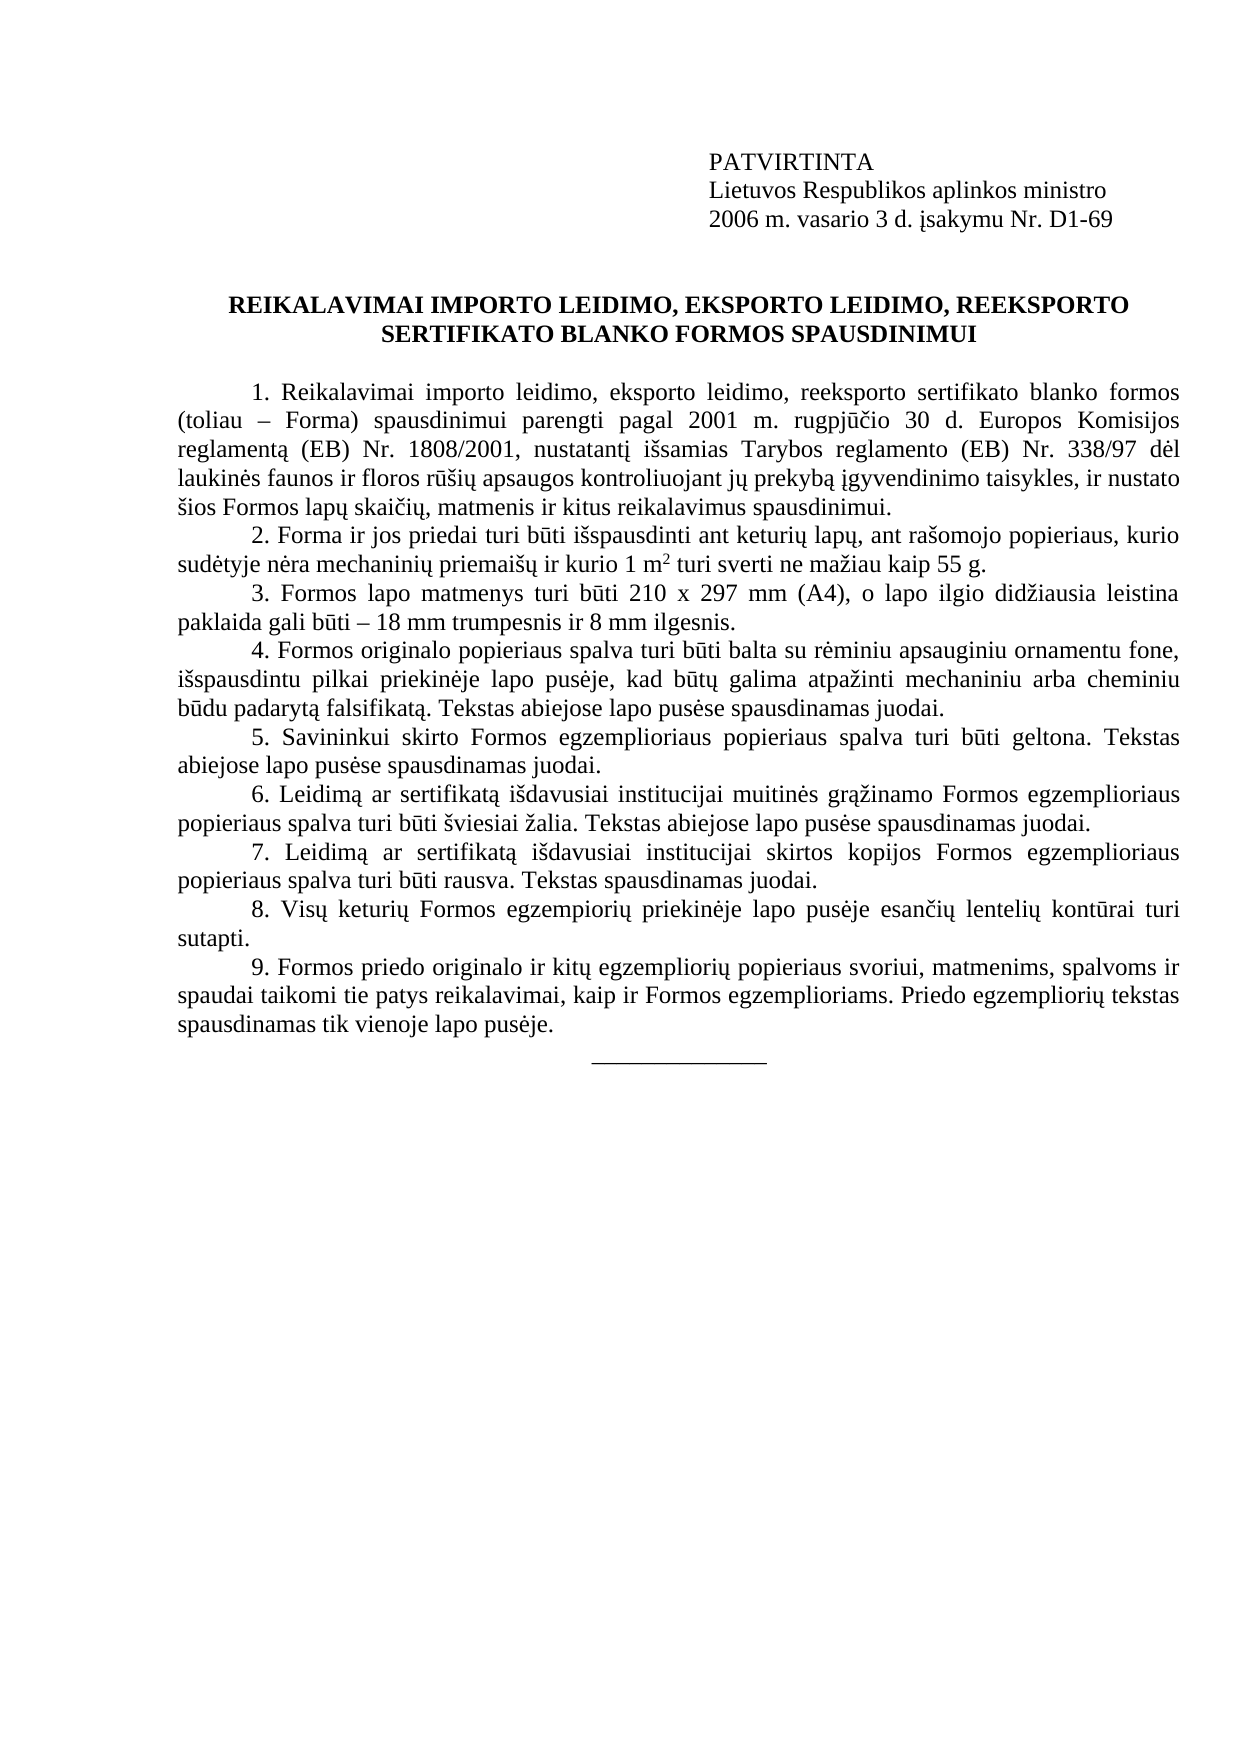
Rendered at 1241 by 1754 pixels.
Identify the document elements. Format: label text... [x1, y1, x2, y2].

text 2006 m. vasario 3 d. įsakymu Nr. D1-69 [177, 204, 1181, 233]
text ______________ [177, 1038, 1181, 1067]
text Lietuvos Respublikos aplinkos ministro [177, 176, 1181, 204]
text 2. Forma ir jos priedai turi būti išspausdinti ant keturių lapų, ant rašomojo popieriaus, kurio sudėtyje nėra mechaninių priemaišų ir kurio 1 m2 turi sverti ne mažiau kaip 55 g. [177, 521, 1181, 578]
text PATVIRTINTA [177, 147, 1181, 176]
text 3. Formos lapo matmenys turi būti 210 x 297 mm (A4), o lapo ilgio didžiausia leistina paklaida gali būti – 18 mm trumpesnis ir 8 mm ilgesnis. [177, 578, 1181, 636]
text 9. Formos priedo originalo ir kitų egzempliorių popieriaus svoriui, matmenims, spalvoms ir spaudai taikomi tie patys reikalavimai, kaip ir Formos egzemplioriams. Priedo egzempliorių tekstas spausdinamas tik vienoje lapo pusėje. [177, 952, 1181, 1038]
text REIKALAVIMAI IMPORTO LEIDIMO, EKSPORTO LEIDIMO, REEKSPORTO SERTIFIKATO BLANKO FORMOS SPAUSDINIMUI [177, 291, 1181, 348]
text 8. Visų keturių Formos egzempiorių priekinėje lapo pusėje esančių lentelių kontūrai turi sutapti. [177, 894, 1181, 952]
text 4. Formos originalo popieriaus spalva turi būti balta su rėminiu apsauginiu ornamentu fone, išspausdintu pilkai priekinėje lapo pusėje, kad būtų galima atpažinti mechaniniu arba cheminiu būdu padarytą falsifikatą. Tekstas abiejose lapo pusėse spausdinamas juodai. [177, 636, 1181, 722]
text 1. Reikalavimai importo leidimo, eksporto leidimo, reeksporto sertifikato blanko formos (toliau – Forma) spausdinimui parengti pagal 2001 m. rugpjūčio 30 d. Europos Komisijos reglamentą (EB) Nr. 1808/2001, nustatantį išsamias Tarybos reglamento (EB) Nr. 338/97 dėl laukinės faunos ir floros rūšių apsaugos kontroliuojant jų prekybą įgyvendinimo taisykles, ir nustato šios Formos lapų skaičių, matmenis ir kitus reikalavimus spausdinimui. [177, 377, 1181, 521]
text 6. Leidimą ar sertifikatą išdavusiai institucijai muitinės grąžinamo Formos egzemplioriaus popieriaus spalva turi būti šviesiai žalia. Tekstas abiejose lapo pusėse spausdinamas juodai. [177, 779, 1181, 837]
text 5. Savininkui skirto Formos egzemplioriaus popieriaus spalva turi būti geltona. Tekstas abiejose lapo pusėse spausdinamas juodai. [177, 722, 1181, 779]
text 7. Leidimą ar sertifikatą išdavusiai institucijai skirtos kopijos Formos egzemplioriaus popieriaus spalva turi būti rausva. Tekstas spausdinamas juodai. [177, 837, 1181, 894]
